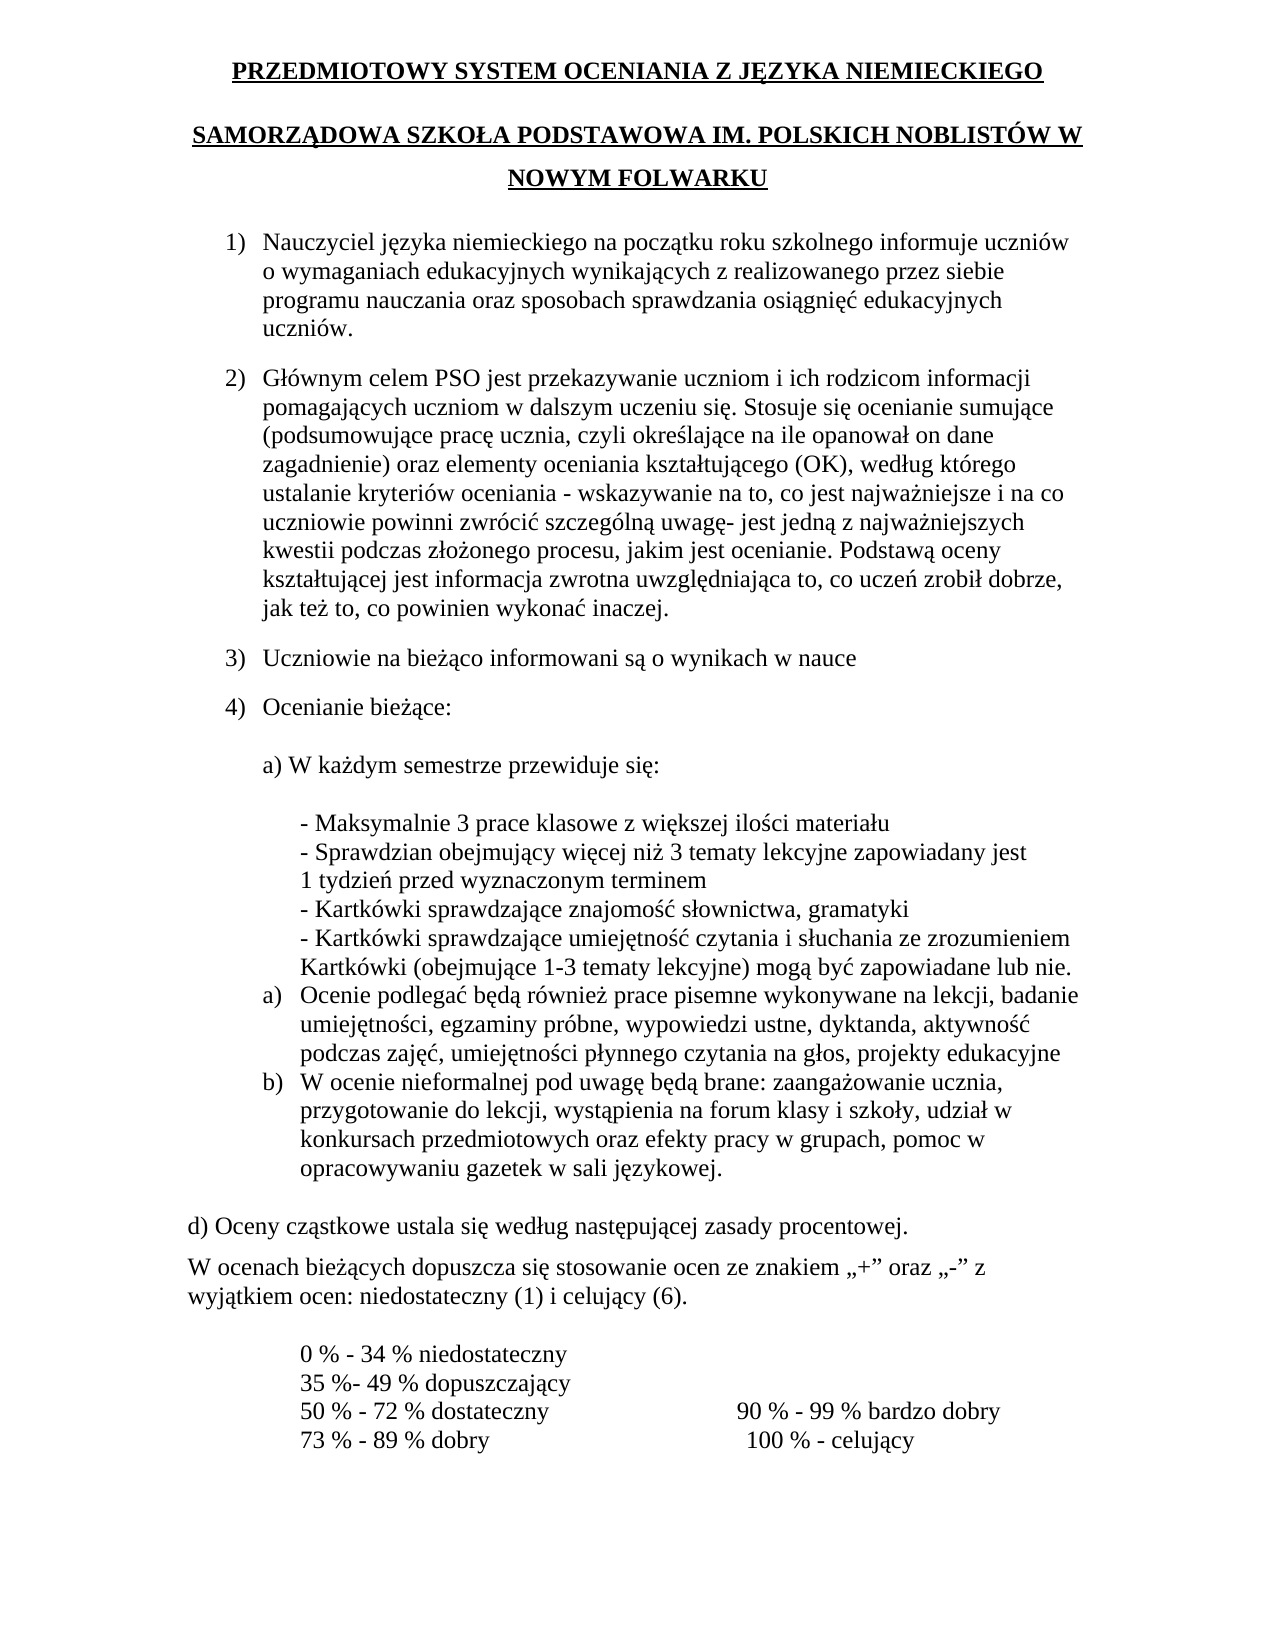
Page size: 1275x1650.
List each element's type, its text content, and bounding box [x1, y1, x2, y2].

list Głównym celem PSO jest przekazywanie uczniom i ich rodzicom informacji pomagających uczniom w dalszym uczeniu się. Stosuje się ocenianie sumujące (podsumowujące pracę ucznia, czyli określające na ile opanował on dane zagadnienie) oraz elementy oceniania kształtującego (OK), według którego ustalanie kryteriów oceniania - wskazywanie na to, co jest najważniejsze i na co uczniowie powinni zwrócić szczególną uwagę- jest jedną z najważniejszych kwestii podczas złożonego procesu, jakim jest ocenianie. Podstawą oceny kształtującej jest informacja zwrotna uwzględniająca to, co uczeń zrobił dobrze, jak też to, co powinien wykonać inaczej. [225, 363, 1087, 622]
text 1 tydzień przed wyznaczonym terminem [300, 866, 1087, 894]
text 35 %- 49 % dopuszczający [300, 1368, 1087, 1396]
list Ocenie podlegać będą również prace pisemne wykonywane na lekcji, badanie umiejętności, egzaminy próbne, wypowiedzi ustne, dyktanda, aktywność podczas zajęć, umiejętności płynnego czytania na głos, projekty edukacyjne [262, 981, 1087, 1067]
text 0 % - 34 % niedostateczny [300, 1339, 1087, 1368]
list Nauczyciel języka niemieckiego na początku roku szkolnego informuje uczniów o wymaganiach edukacyjnych wynikających z realizowanego przez siebie programu nauczania oraz sposobach sprawdzania osiągnięć edukacyjnych uczniów. [225, 227, 1087, 342]
list Ocenianie bieżące: [225, 692, 1087, 721]
text Kartkówki (obejmujące 1-3 tematy lekcyjne) mogą być zapowiadane lub nie. [300, 952, 1087, 981]
text 73 % - 89 % dobry 100 % - celujący [300, 1425, 1087, 1454]
text - Kartkówki sprawdzające umiejętność czytania i słuchania ze zrozumieniem [300, 923, 1087, 952]
text - Maksymalnie 3 prace klasowe z większej ilości materiału [300, 808, 1087, 837]
list Uczniowie na bieżąco informowani są o wynikach w nauce [225, 643, 1087, 671]
text - Kartkówki sprawdzające znajomość słownictwa, gramatyki [300, 894, 1087, 923]
text SAMORZĄDOWA SZKOŁA PODSTAWOWA IM. POLSKICH NOBLISTÓW W NOWYM FOLWARKU [187, 120, 1087, 192]
text d) Oceny cząstkowe ustala się według następującej zasady procentowej. [187, 1211, 1087, 1240]
text 50 % - 72 % dostateczny 90 % - 99 % bardzo dobry [300, 1396, 1087, 1425]
list a) W każdym semestrze przewiduje się: [225, 750, 1087, 779]
text PRZEDMIOTOWY SYSTEM OCENIANIA Z JĘZYKA NIEMIECKIEGO [187, 56, 1087, 85]
text W ocenach bieżących dopuszcza się stosowanie ocen ze znakiem „+” oraz „-” z wyjątkiem ocen: niedostateczny (1) i celujący (6). [187, 1252, 1087, 1310]
text - Sprawdzian obejmujący więcej niż 3 tematy lekcyjne zapowiadany jest [300, 837, 1087, 866]
list W ocenie nieformalnej pod uwagę będą brane: zaangażowanie ucznia, przygotowanie do lekcji, wystąpienia na forum klasy i szkoły, udział w konkursach przedmiotowych oraz efekty pracy w grupach, pomoc w opracowywaniu gazetek w sali językowej. [262, 1067, 1087, 1182]
